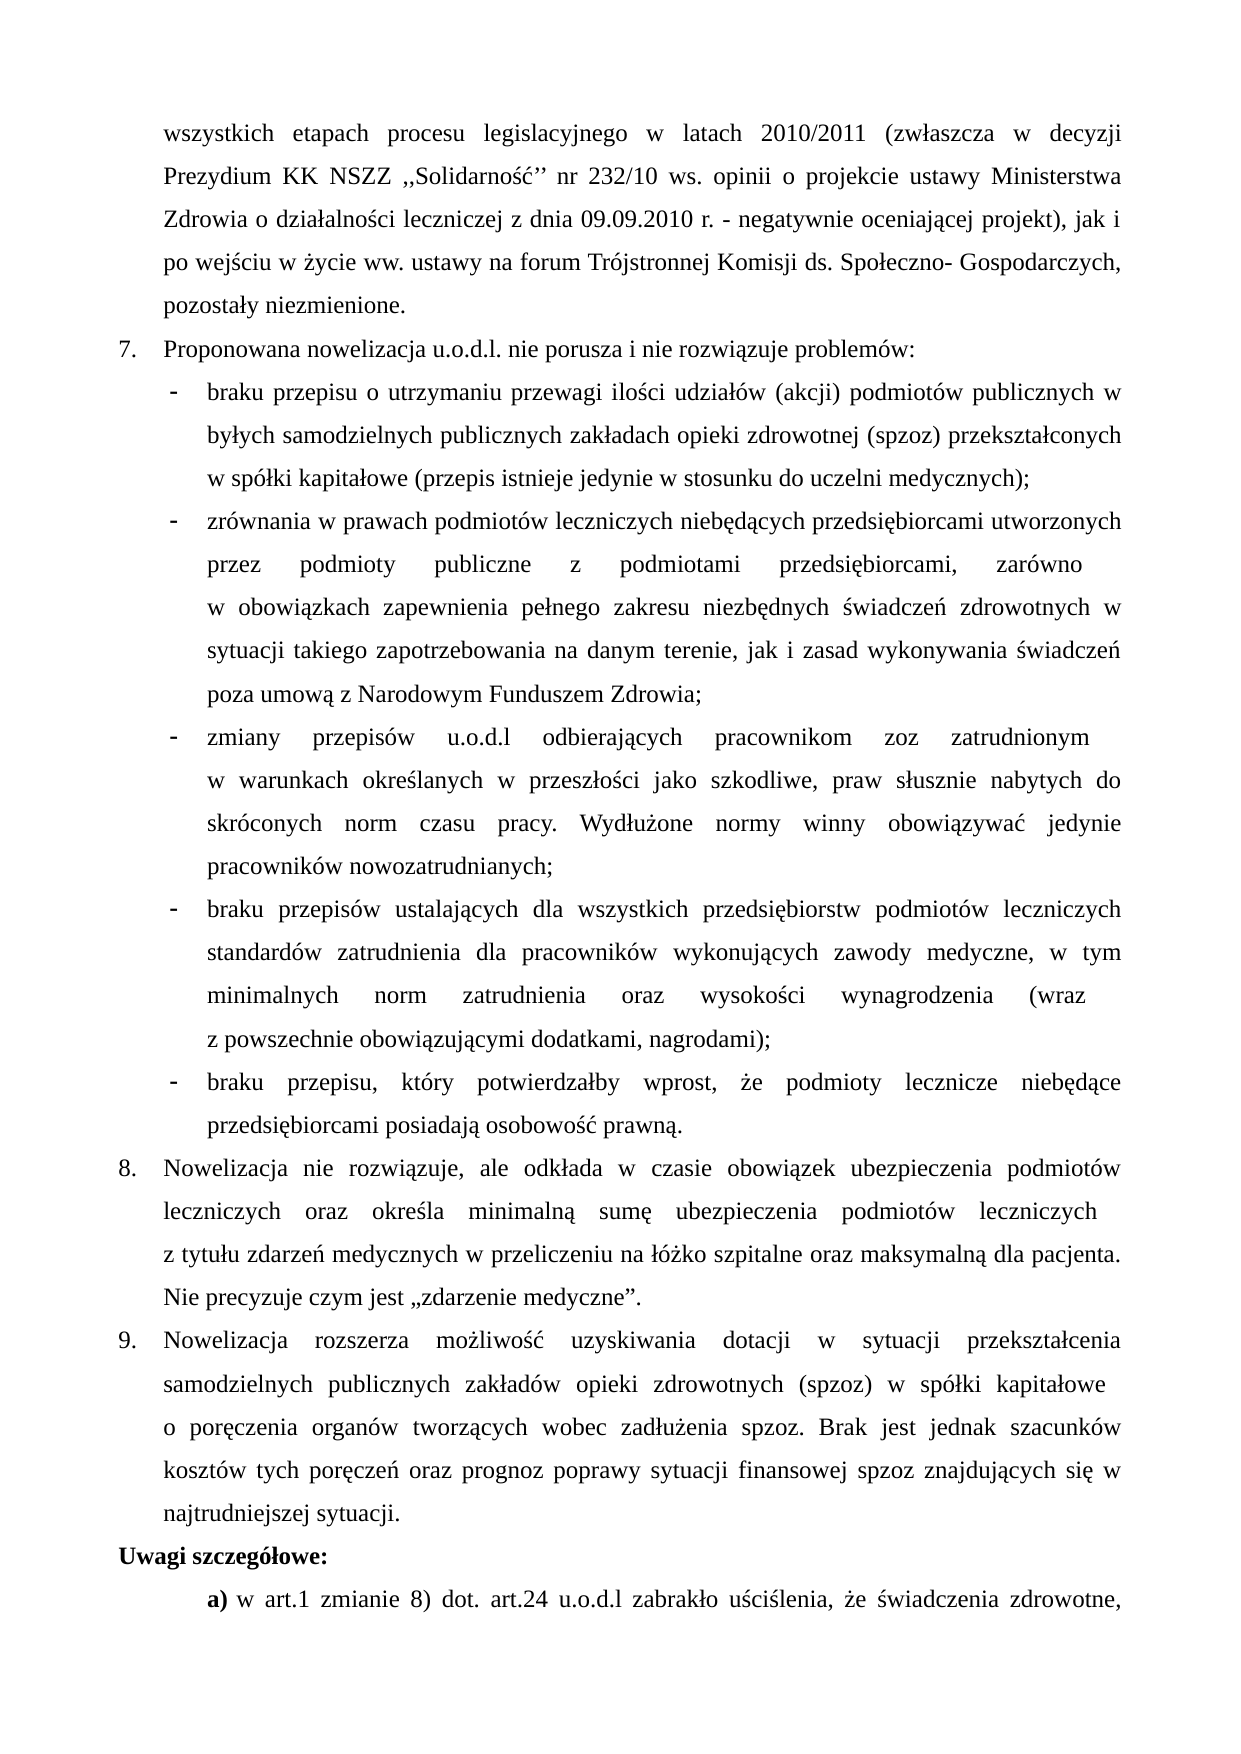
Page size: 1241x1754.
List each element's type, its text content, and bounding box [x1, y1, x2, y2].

list Nowelizacja rozszerza możliwość uzyskiwania dotacji w sytuacji przekształcenia samodzielnych publicznych zakładów opieki zdrowotnych (spzoz) w spółki kapitałowe o poręczenia organów tworzących wobec zadłużenia spzoz. Brak jest jednak szacunków kosztów tych poręczeń oraz prognoz poprawy sytuacji finansowej spzoz znajdujących się w najtrudniejszej sytuacji. [118, 1326, 1122, 1527]
subtitle w art.1 zmianie 8) dot. art.24 u.o.d.l zabrakło uściślenia, że świadczenia zdrowotne, [207, 1584, 1122, 1613]
subtitle braku przepisu, który potwierdzałby wprost, że podmioty lecznicze niebędące przedsiębiorcami posiadają osobowość prawną. [169, 1067, 1122, 1139]
list Proponowana nowelizacja u.o.d.l. nie porusza i nie rozwiązuje problemów: [118, 334, 1122, 362]
list Nowelizacja nie rozwiązuje, ale odkłada w czasie obowiązek ubezpieczenia podmiotów leczniczych oraz określa minimalną sumę ubezpieczenia podmiotów leczniczych z tytułu zdarzeń medycznych w przeliczeniu na łóżko szpitalne oraz maksymalną dla pacjenta. Nie precyzuje czym jest „zdarzenie medyczne”. [118, 1153, 1122, 1311]
list wszystkich etapach procesu legislacyjnego w latach 2010/2011 (zwłaszcza w decyzji Prezydium KK NSZZ ,,Solidarność’’ nr 232/10 ws. opinii o projekcie ustawy Ministerstwa Zdrowia o działalności leczniczej z dnia 09.09.2010 r. - negatywnie oceniającej projekt), jak i po wejściu w życie ww. ustawy na forum Trójstronnej Komisji ds. Społeczno- Gospodarczych, pozostały niezmienione. [118, 118, 1122, 319]
subtitle braku przepisu o utrzymaniu przewagi ilości udziałów (akcji) podmiotów publicznych w byłych samodzielnych publicznych zakładach opieki zdrowotnej (spzoz) przekształconych w spółki kapitałowe (przepis istnieje jedynie w stosunku do uczelni medycznych); [169, 377, 1122, 492]
subtitle Uwagi szczegółowe: [118, 1541, 1122, 1570]
subtitle braku przepisów ustalających dla wszystkich przedsiębiorstw podmiotów leczniczych standardów zatrudnienia dla pracowników wykonujących zawody medyczne, w tym minimalnych norm zatrudnienia oraz wysokości wynagrodzenia (wraz z powszechnie obowiązującymi dodatkami, nagrodami); [169, 894, 1122, 1052]
subtitle zmiany przepisów u.o.d.l odbierających pracownikom zoz zatrudnionym w warunkach określanych w przeszłości jako szkodliwe, praw słusznie nabytych do skróconych norm czasu pracy. Wydłużone normy winny obowiązywać jedynie pracowników nowozatrudnianych; [169, 722, 1122, 880]
subtitle zrównania w prawach podmiotów leczniczych niebędących przedsiębiorcami utworzonych przez podmioty publiczne z podmiotami przedsiębiorcami, zarówno w obowiązkach zapewnienia pełnego zakresu niezbędnych świadczeń zdrowotnych w sytuacji takiego zapotrzebowania na danym terenie, jak i zasad wykonywania świadczeń poza umową z Narodowym Funduszem Zdrowia; [169, 506, 1122, 707]
